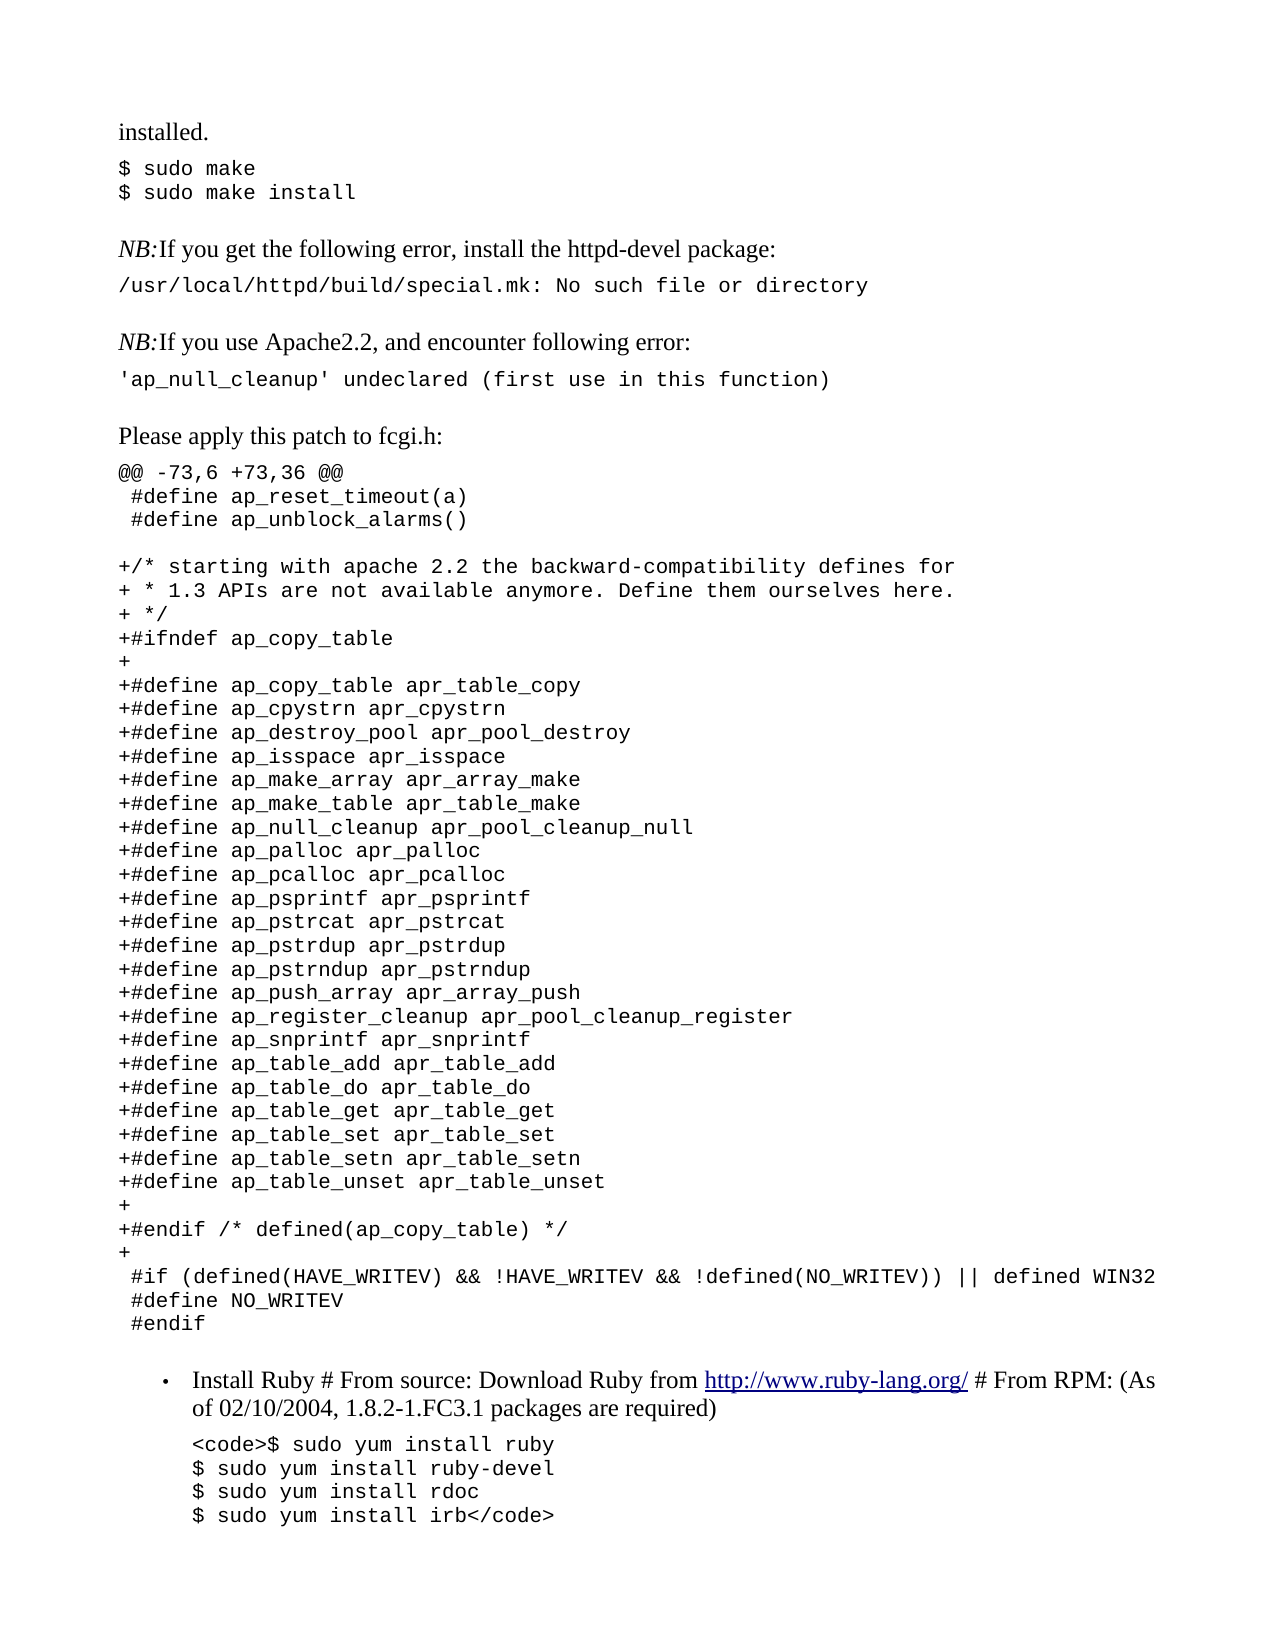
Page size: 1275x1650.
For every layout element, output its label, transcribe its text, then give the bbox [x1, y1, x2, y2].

text 'ap_null_cleanup' undeclared (first use in this function) [118, 369, 1157, 392]
text @@ -73,6 +73,36 @@ [118, 462, 1157, 486]
text + */ [118, 604, 1157, 627]
text +#define ap_table_unset apr_table_unset [118, 1171, 1157, 1195]
text +#define ap_pcalloc apr_pcalloc [118, 864, 1157, 888]
text +#define ap_cpystrn apr_cpystrn [118, 698, 1157, 722]
text +#define ap_table_setn apr_table_setn [118, 1148, 1157, 1171]
list $ sudo yum install irb</code> [162, 1505, 1157, 1529]
list $ sudo yum install ruby-devel [162, 1458, 1157, 1482]
text $ sudo make [118, 158, 1157, 182]
text +#define ap_pstrdup apr_pstrdup [118, 935, 1157, 958]
text + * 1.3 APIs are not available anymore. Define them ourselves here. [118, 580, 1157, 604]
list $ sudo yum install rdoc [162, 1482, 1157, 1505]
text +#define ap_table_add apr_table_add [118, 1053, 1157, 1077]
text +/* starting with apache 2.2 the backward-compatibility defines for [118, 557, 1157, 580]
text + [118, 651, 1157, 675]
text $ sudo make install [118, 182, 1157, 206]
text +#endif /* defined(ap_copy_table) */ [118, 1219, 1157, 1242]
text Please apply this patch to fcgi.h: [118, 422, 1157, 449]
text +#define ap_isspace apr_isspace [118, 746, 1157, 769]
text +#define ap_table_set apr_table_set [118, 1124, 1157, 1148]
text #define NO_WRITEV [118, 1289, 1157, 1313]
text +#ifndef ap_copy_table [118, 627, 1157, 651]
text +#define ap_snprintf apr_snprintf [118, 1029, 1157, 1053]
text +#define ap_copy_table apr_table_copy [118, 675, 1157, 698]
text +#define ap_push_array apr_array_push [118, 982, 1157, 1006]
text +#define ap_palloc apr_palloc [118, 840, 1157, 864]
text +#define ap_make_array apr_array_make [118, 769, 1157, 793]
text +#define ap_pstrndup apr_pstrndup [118, 958, 1157, 982]
list <code>$ sudo yum install ruby [162, 1434, 1157, 1458]
text NB:If you use Apache2.2, and encounter following error: [118, 328, 1157, 356]
text /usr/local/httpd/build/special.mk: No such file or directory [118, 275, 1157, 299]
text +#define ap_psprintf apr_psprintf [118, 888, 1157, 911]
text +#define ap_null_cleanup apr_pool_cleanup_null [118, 817, 1157, 840]
text + [118, 1242, 1157, 1266]
text + [118, 1195, 1157, 1219]
text +#define ap_make_table apr_table_make [118, 793, 1157, 817]
text +#define ap_table_do apr_table_do [118, 1077, 1157, 1100]
list Install Ruby # From source: Download Ruby from http://www.ruby-lang.org/ # From RPM: (As of 02/10/2004, 1.8.2-1.FC3.1 packages are required) [162, 1366, 1157, 1422]
text #define ap_reset_timeout(a) [118, 486, 1157, 509]
text +#define ap_destroy_pool apr_pool_destroy [118, 722, 1157, 746]
text #endif [118, 1313, 1157, 1337]
text NB:If you get the following error, install the httpd-devel package: [118, 235, 1157, 263]
text installed. [118, 118, 1157, 146]
text +#define ap_pstrcat apr_pstrcat [118, 911, 1157, 935]
text +#define ap_table_get apr_table_get [118, 1100, 1157, 1124]
text #if (defined(HAVE_WRITEV) && !HAVE_WRITEV && !defined(NO_WRITEV)) || defined WIN32 [118, 1266, 1157, 1289]
text +#define ap_register_cleanup apr_pool_cleanup_register [118, 1006, 1157, 1029]
text #define ap_unblock_alarms() [118, 509, 1157, 533]
